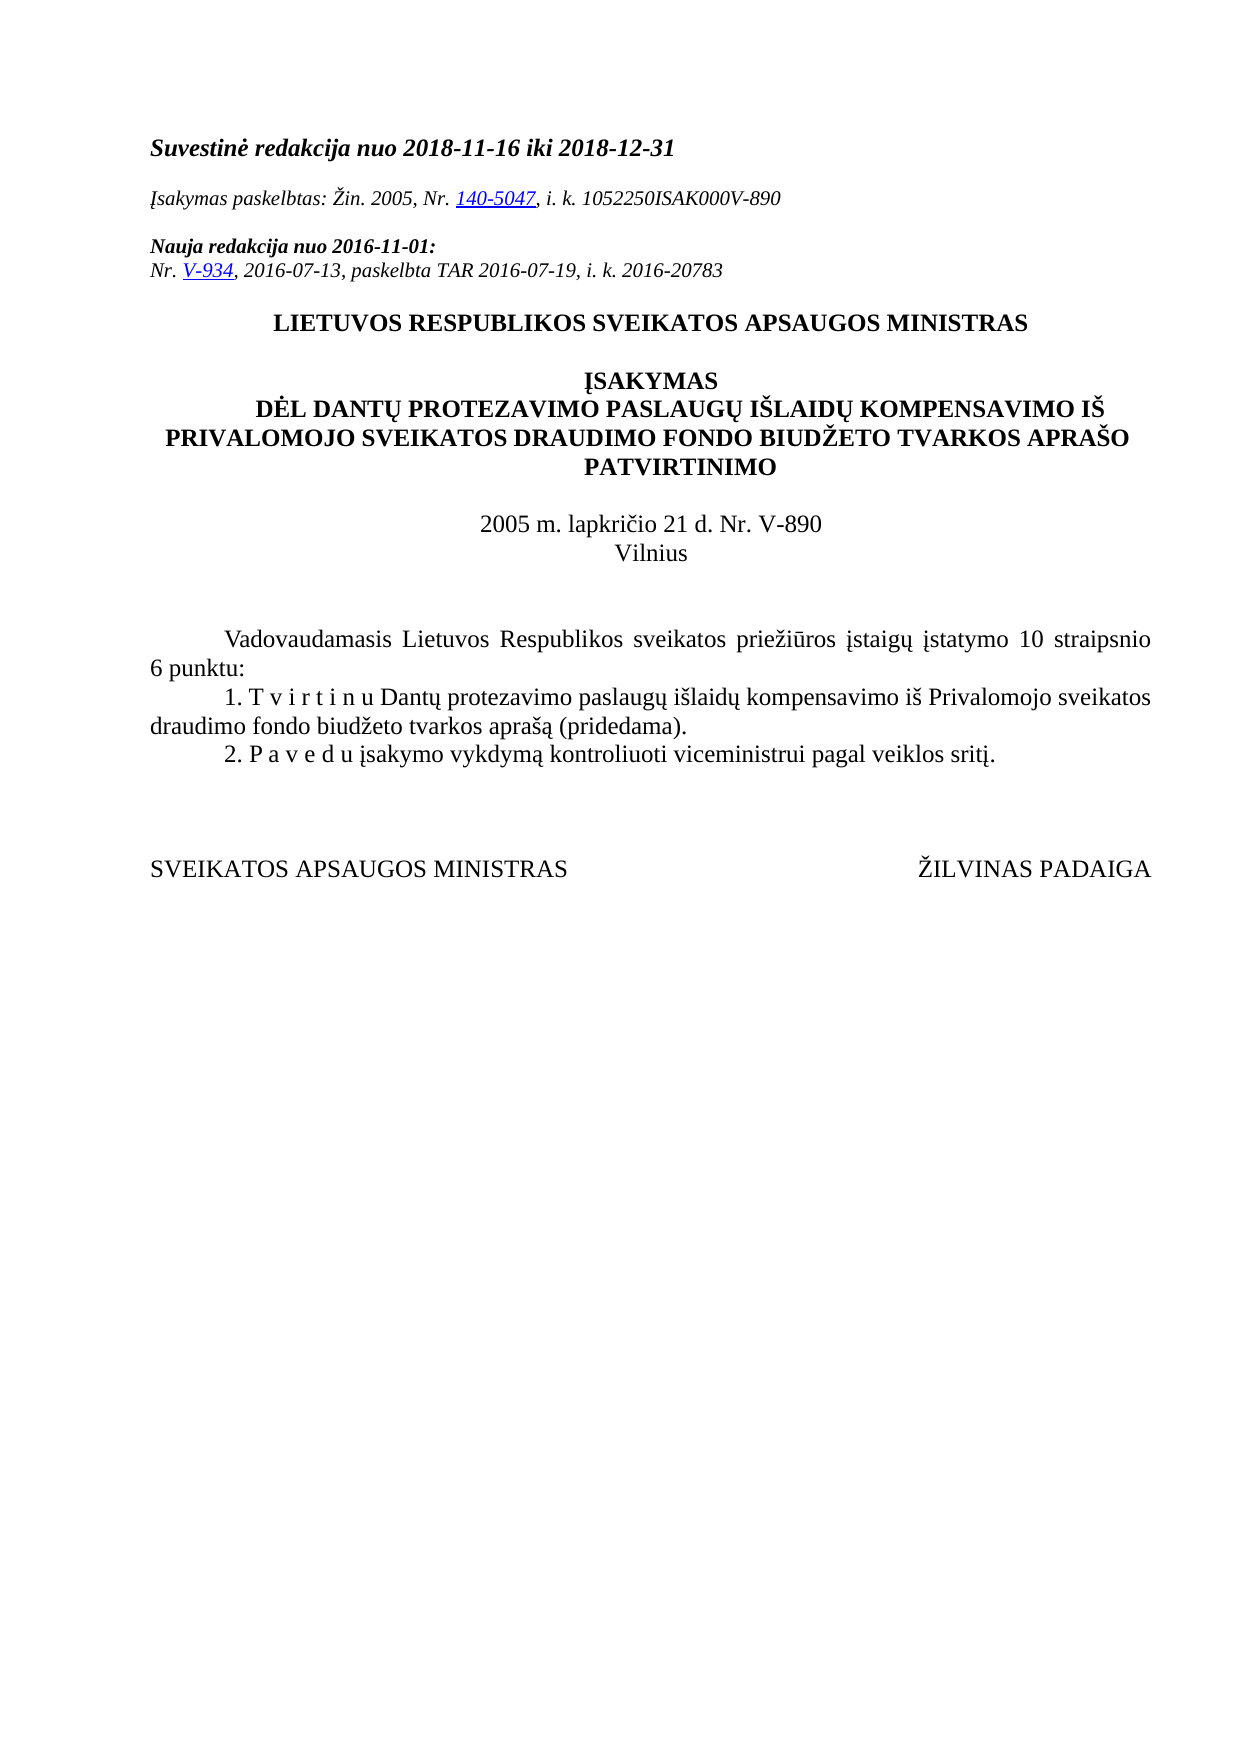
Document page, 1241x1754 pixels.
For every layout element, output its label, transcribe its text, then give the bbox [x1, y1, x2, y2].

text ĮSAKYMAS [150, 366, 1152, 394]
text 1. T v i r t i n u Dantų protezavimo paslaugų išlaidų kompensavimo iš Privalomojo sveikatos draudimo fondo biudžeto tvarkos aprašą (pridedama). [150, 682, 1152, 739]
text Įsakymas paskelbtas: Žin. 2005, Nr. 140-5047, i. k. 1052250ISAK000V-890 [150, 186, 1152, 210]
text 2. P a v e d u įsakymo vykdymą kontroliuoti viceministrui pagal veiklos sritį. [150, 739, 1152, 768]
text Suvestinė redakcija nuo 2018-11-16 iki 2018-12-31 [150, 133, 1152, 162]
text SVEIKATOS APSAUGOS MINISTRAS ŽILVINAS PADAIGA [150, 854, 1152, 883]
text Vilnius [150, 538, 1152, 567]
text Nauja redakcija nuo 2016-11-01: [150, 234, 1152, 258]
text Nr. V-934, 2016-07-13, paskelbta TAR 2016-07-19, i. k. 2016-20783 [150, 258, 1152, 282]
text 2005 m. lapkričio 21 d. Nr. V-890 [150, 509, 1152, 538]
text Vadovaudamasis Lietuvos Respublikos sveikatos priežiūros įstaigų įstatymo 10 straipsnio 6 punktu: [150, 624, 1152, 682]
text Dėl DANTŲ PROTEZAVIMO PASLAUGŲ IŠLAIDŲ KOMPENSAVIMO IŠ PRIVALOMOJO SVEIKATOS DRAUDIMO FONDO BIUDŽETO TVARKOS APRAŠO [150, 394, 1152, 452]
text PATVIRTINIMO [150, 452, 1152, 481]
text LIETUVOS RESPUBLIKOS SVEIKATOS APSAUGOS MINISTRAS [150, 308, 1152, 337]
